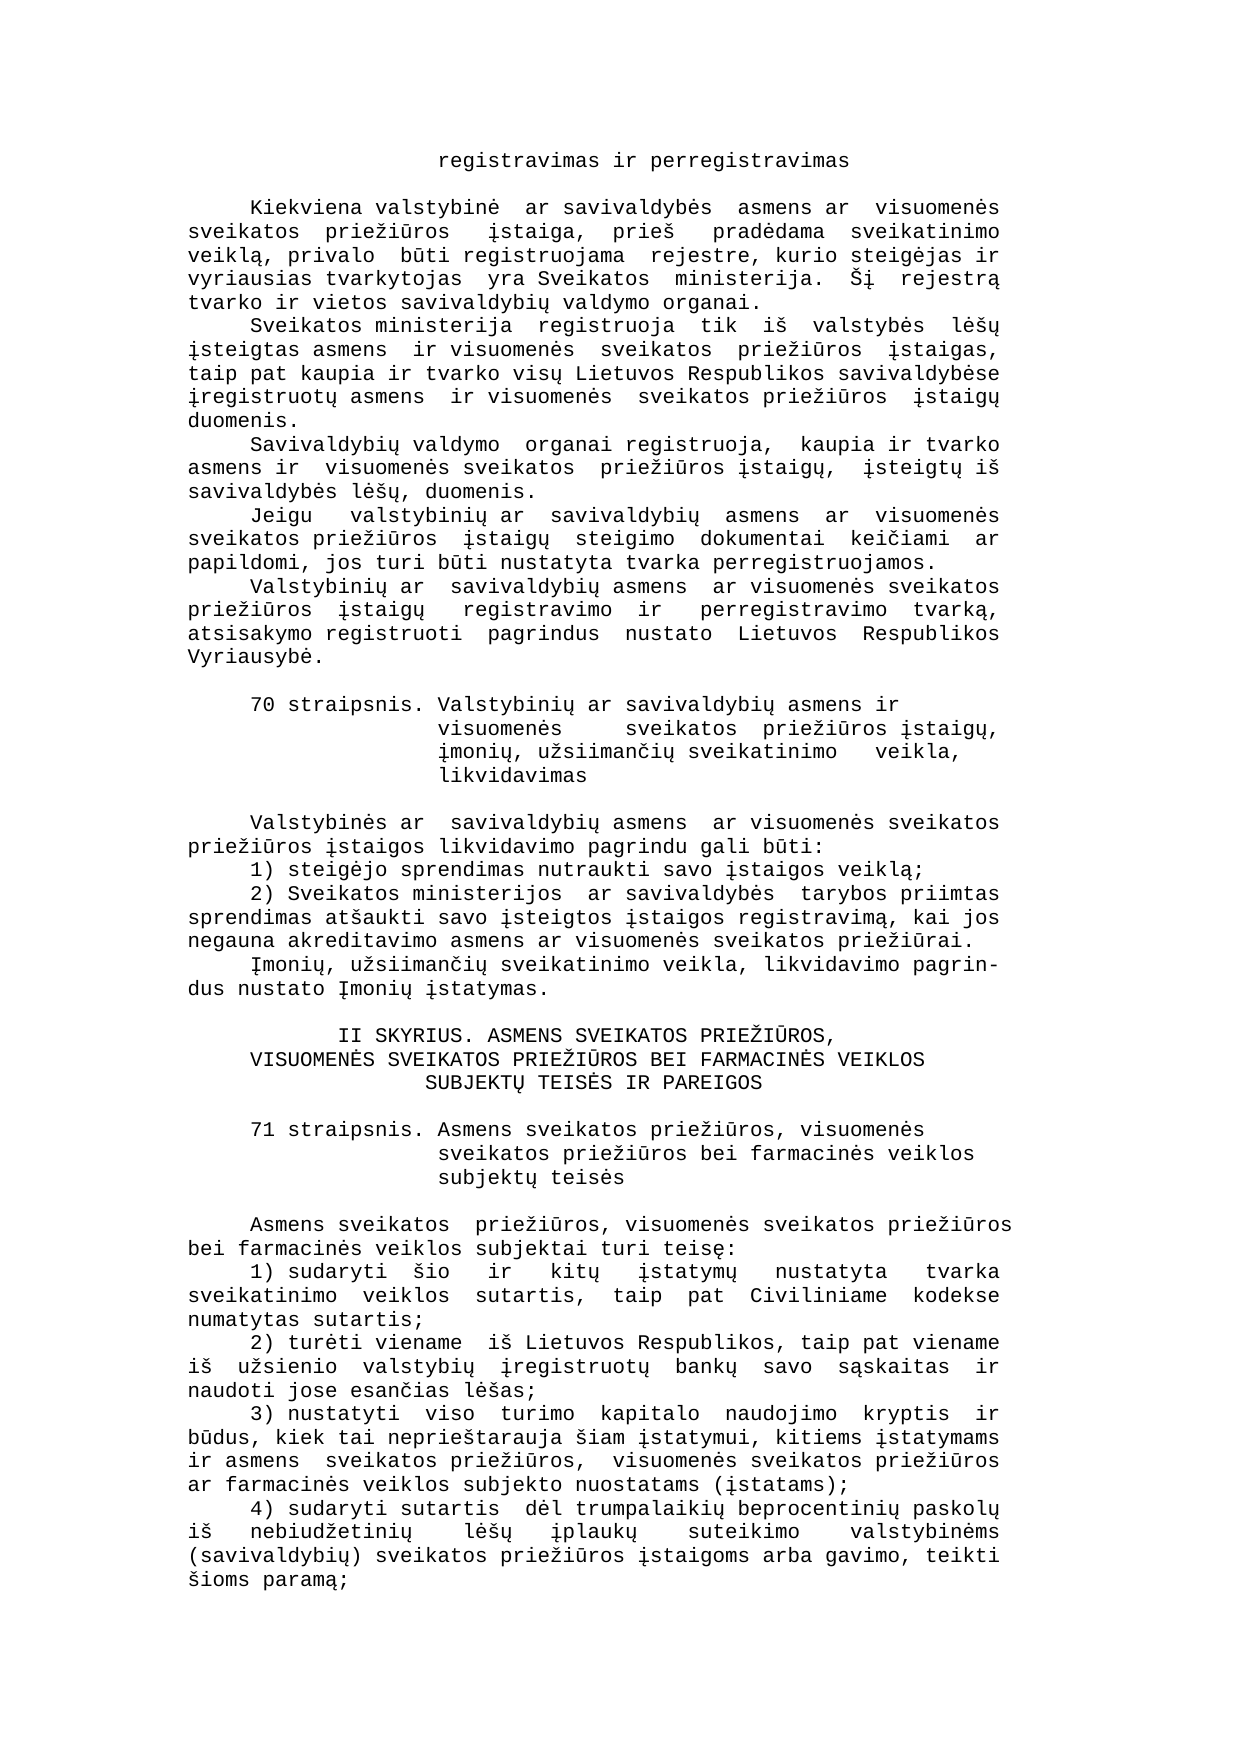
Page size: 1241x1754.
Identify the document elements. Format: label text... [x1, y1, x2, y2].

text sveikatinimo veiklos sutartis, taip pat Civiliniame kodekse [187, 1285, 1053, 1309]
text Valstybinės ar savivaldybių asmens ar visuomenės sveikatos [187, 812, 1053, 836]
text 1) sudaryti šio ir kitų įstatymų nustatyta tvarka [187, 1261, 1053, 1285]
text 2) turėti viename iš Lietuvos Respublikos, taip pat viename [187, 1332, 1053, 1356]
text sveikatos priežiūros įstaigų steigimo dokumentai keičiami ar [187, 528, 1053, 552]
text Jeigu valstybinių ar savivaldybių asmens ar visuomenės [187, 505, 1053, 528]
text įregistruotų asmens ir visuomenės sveikatos priežiūros įstaigų [187, 386, 1053, 410]
text sprendimas atšaukti savo įsteigtos įstaigos registravimą, kai jos [187, 907, 1053, 930]
text priežiūros įstaigų registravimo ir perregistravimo tvarką, [187, 599, 1053, 623]
text 2) Sveikatos ministerijos ar savivaldybės tarybos priimtas [187, 883, 1053, 907]
text negauna akreditavimo asmens ar visuomenės sveikatos priežiūrai. [187, 930, 1053, 954]
text 70 straipsnis. Valstybinių ar savivaldybių asmens ir [187, 694, 1053, 717]
text Kiekviena valstybinė ar savivaldybės asmens ar visuomenės [187, 197, 1053, 221]
text bei farmacinės veiklos subjektai turi teisę: [187, 1238, 1053, 1261]
text įsteigtas asmens ir visuomenės sveikatos priežiūros įstaigas, [187, 339, 1053, 363]
text ar farmacinės veiklos subjekto nuostatams (įstatams); [187, 1474, 1053, 1498]
text II SKYRIUS. ASMENS SVEIKATOS PRIEŽIŪROS, [187, 1025, 1053, 1048]
text Sveikatos ministerija registruoja tik iš valstybės lėšų [187, 316, 1053, 339]
text vyriausias tvarkytojas yra Sveikatos ministerija. Šį rejestrą [187, 268, 1053, 292]
text 3) nustatyti viso turimo kapitalo naudojimo kryptis ir [187, 1403, 1053, 1427]
text VISUOMENĖS SVEIKATOS PRIEŽIŪROS BEI FARMACINĖS VEIKLOS [187, 1048, 1053, 1072]
text subjektų teisės [187, 1167, 1053, 1190]
text Vyriausybė. [187, 647, 1053, 670]
text šioms paramą; [187, 1569, 1053, 1592]
text naudoti jose esančias lėšas; [187, 1379, 1053, 1403]
text iš užsienio valstybių įregistruotų bankų savo sąskaitas ir [187, 1356, 1053, 1379]
text Valstybinių ar savivaldybių asmens ar visuomenės sveikatos [187, 576, 1053, 599]
text 71 straipsnis. Asmens sveikatos priežiūros, visuomenės [187, 1119, 1053, 1143]
text Asmens sveikatos priežiūros, visuomenės sveikatos priežiūros [187, 1214, 1053, 1238]
text (savivaldybių) sveikatos priežiūros įstaigoms arba gavimo, teikti [187, 1545, 1053, 1569]
text sveikatos priežiūros bei farmacinės veiklos [187, 1143, 1053, 1167]
text dus nustato Įmonių įstatymas. [187, 978, 1053, 1001]
text 1) steigėjo sprendimas nutraukti savo įstaigos veiklą; [187, 859, 1053, 883]
text registravimas ir perregistravimas [187, 150, 1053, 174]
text duomenis. [187, 410, 1053, 434]
text 4) sudaryti sutartis dėl trumpalaikių beprocentinių paskolų [187, 1498, 1053, 1521]
text papildomi, jos turi būti nustatyta tvarka perregistruojamos. [187, 552, 1053, 576]
text įmonių, užsiimančių sveikatinimo veikla, [187, 741, 1053, 765]
text SUBJEKTŲ TEISĖS IR PAREIGOS [187, 1072, 1053, 1096]
text numatytas sutartis; [187, 1309, 1053, 1332]
text tvarko ir vietos savivaldybių valdymo organai. [187, 292, 1053, 316]
text veiklą, privalo būti registruojama rejestre, kurio steigėjas ir [187, 244, 1053, 268]
text likvidavimas [187, 765, 1053, 788]
text būdus, kiek tai neprieštarauja šiam įstatymui, kitiems įstatymams [187, 1427, 1053, 1451]
text Savivaldybių valdymo organai registruoja, kaupia ir tvarko [187, 434, 1053, 457]
text iš nebiudžetinių lėšų įplaukų suteikimo valstybinėms [187, 1521, 1053, 1545]
text ir asmens sveikatos priežiūros, visuomenės sveikatos priežiūros [187, 1451, 1053, 1474]
text visuomenės sveikatos priežiūros įstaigų, [187, 717, 1053, 741]
text priežiūros įstaigos likvidavimo pagrindu gali būti: [187, 836, 1053, 859]
text asmens ir visuomenės sveikatos priežiūros įstaigų, įsteigtų iš [187, 457, 1053, 481]
text atsisakymo registruoti pagrindus nustato Lietuvos Respublikos [187, 623, 1053, 647]
text sveikatos priežiūros įstaiga, prieš pradėdama sveikatinimo [187, 221, 1053, 244]
text Įmonių, užsiimančių sveikatinimo veikla, likvidavimo pagrin- [187, 954, 1053, 978]
text taip pat kaupia ir tvarko visų Lietuvos Respublikos savivaldybėse [187, 363, 1053, 386]
text savivaldybės lėšų, duomenis. [187, 481, 1053, 505]
